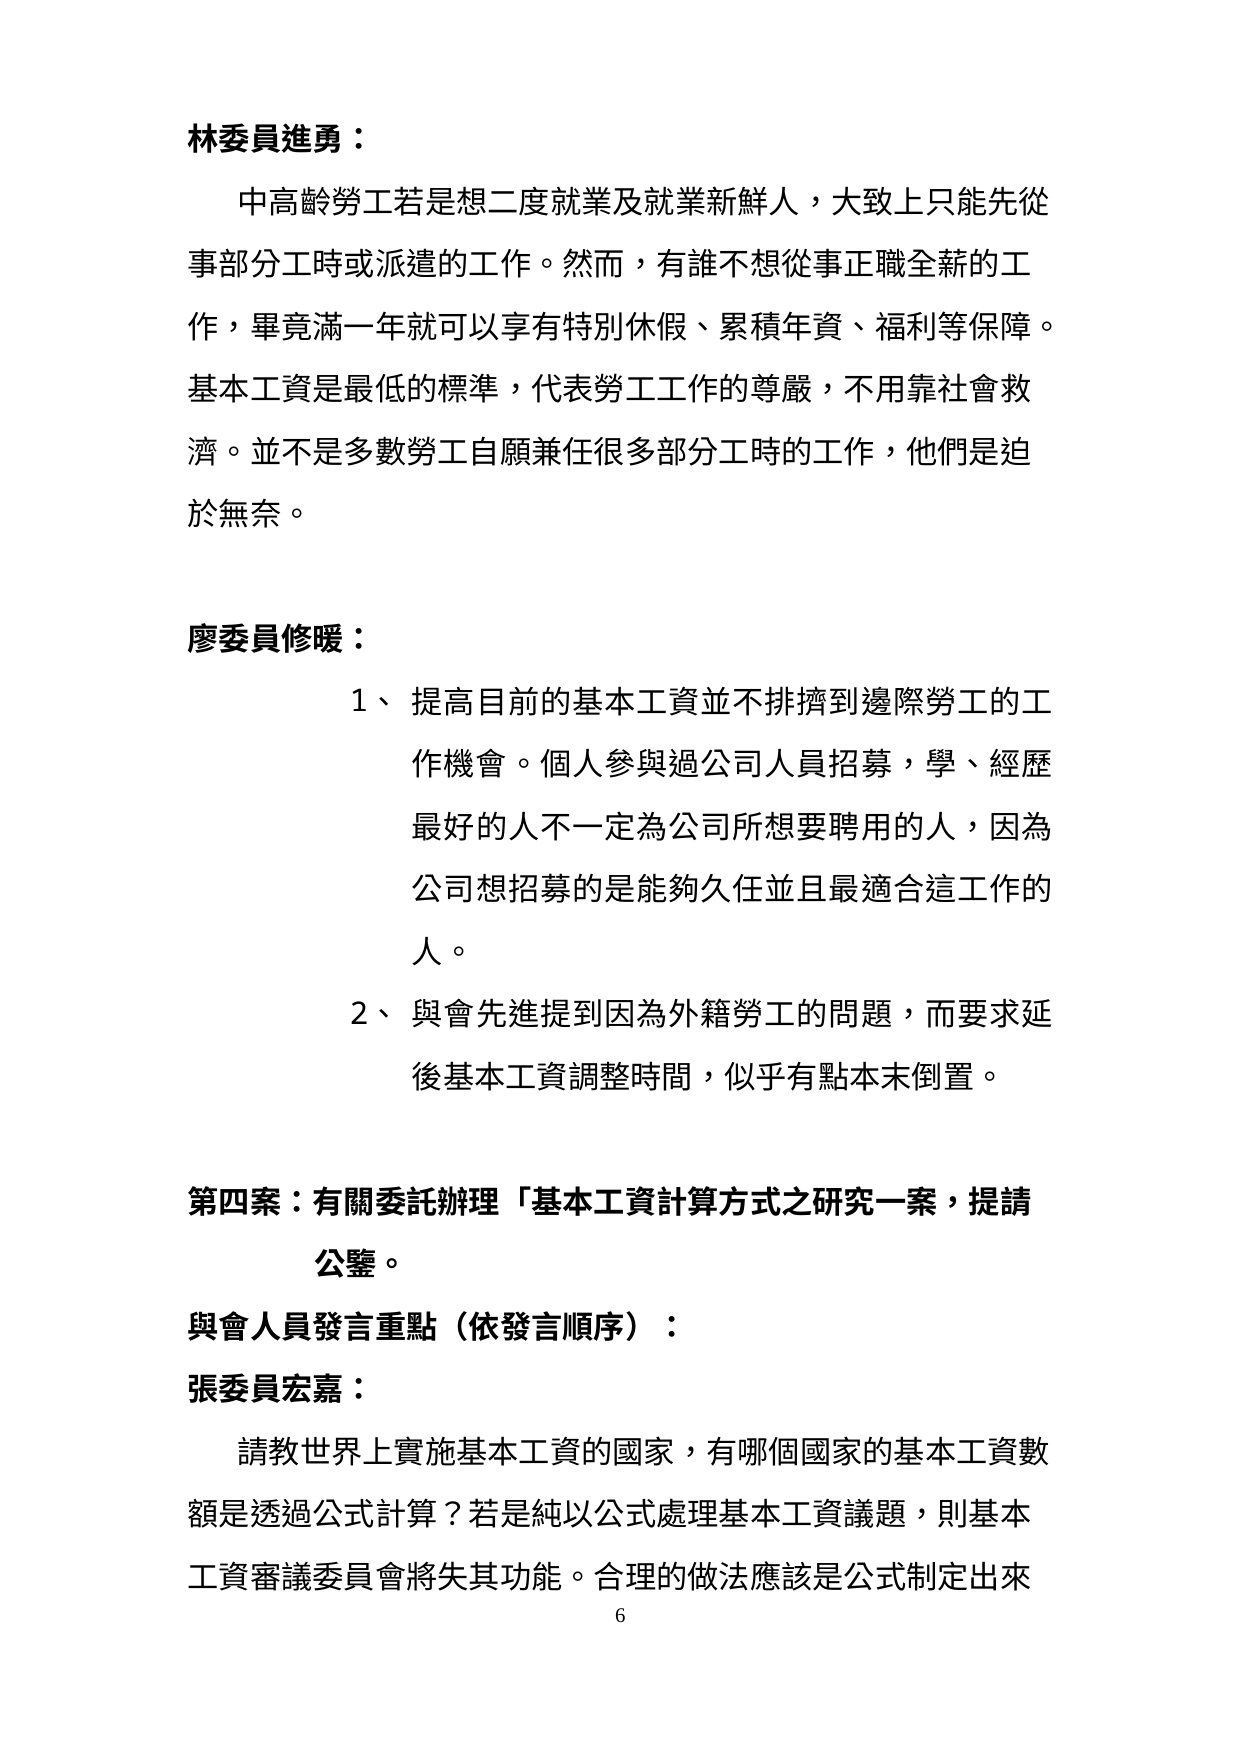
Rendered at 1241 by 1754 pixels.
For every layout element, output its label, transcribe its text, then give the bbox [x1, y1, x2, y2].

text 與會人員發言重點（依發言順序）： [187, 1283, 1053, 1346]
text 林委員進勇： [187, 96, 1053, 158]
text 第四案：有關委託辦理「基本工資計算方式之研究一案，提請公鑒。 [187, 1158, 1053, 1283]
text 請教世界上實施基本工資的國家，有哪個國家的基本工資數額是透過公式計算？若是純以公式處理基本工資議題，則基本工資審議委員會將失其功能。合理的做法應該是公式制定出來 [187, 1408, 1053, 1596]
text 中高齡勞工若是想二度就業及就業新鮮人，大致上只能先從事部分工時或派遣的工作。然而，有誰不想從事正職全薪的工作，畢竟滿一年就可以享有特別休假、累積年資、福利等保障。基本工資是最低的標準，代表勞工工作的尊嚴，不用靠社會救濟。並不是多數勞工自願兼任很多部分工時的工作，他們是迫於無奈。 [187, 158, 1053, 533]
text 廖委員修暖： [187, 596, 1053, 658]
list 與會先進提到因為外籍勞工的問題，而要求延後基本工資調整時間，似乎有點本末倒置。 [349, 971, 1053, 1096]
text 張委員宏嘉： [187, 1346, 1053, 1408]
list 提高目前的基本工資並不排擠到邊際勞工的工作機會。個人參與過公司人員招募，學、經歷最好的人不一定為公司所想要聘用的人，因為公司想招募的是能夠久任並且最適合這工作的人。 [349, 658, 1053, 971]
